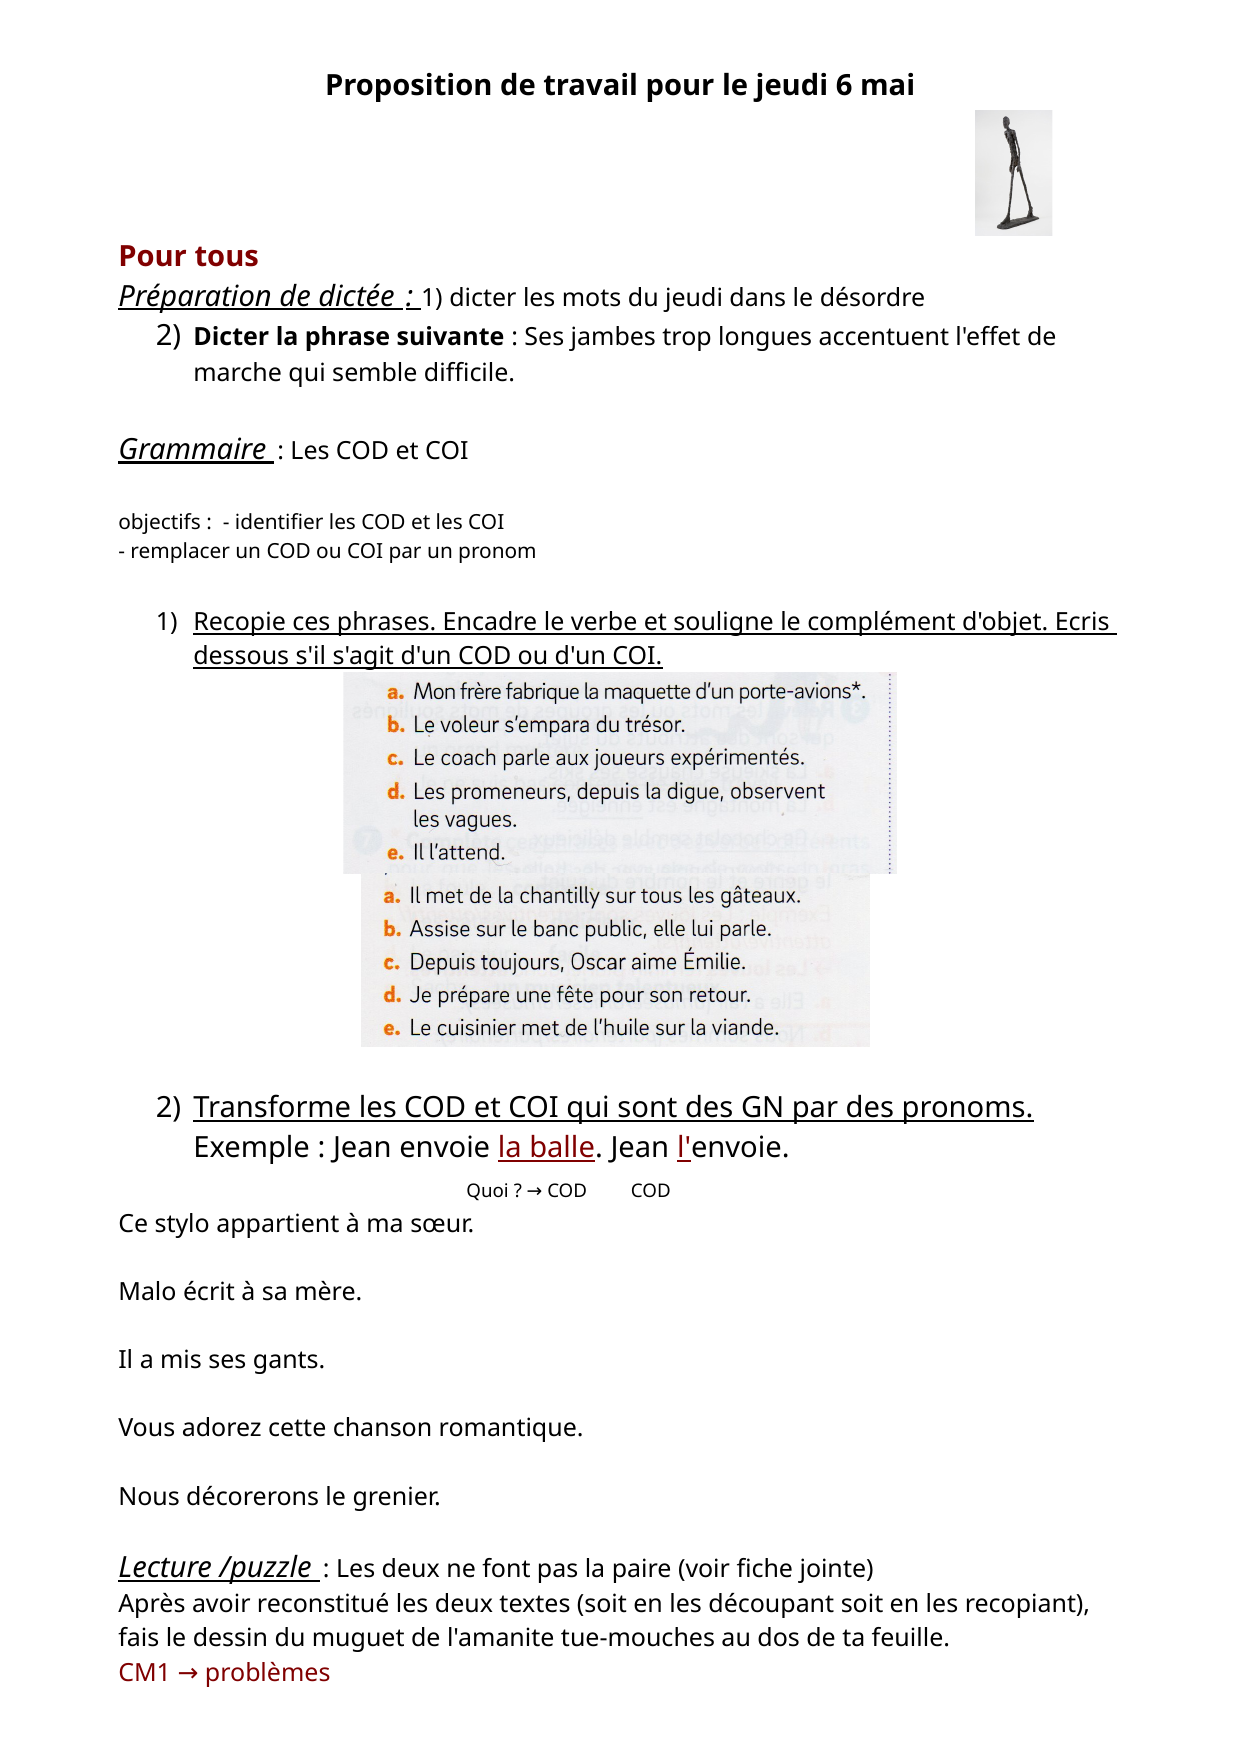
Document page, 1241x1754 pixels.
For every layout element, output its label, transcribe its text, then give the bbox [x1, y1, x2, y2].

text Après avoir reconstitué les deux textes (soit en les découpant soit en les recopiant), fais le dessin du muguet de l'amanite tue-mouches au dos de ta feuille. [118, 1586, 1122, 1654]
text Préparation de dictée : 1) dicter les mots du jeudi dans le désordre [118, 275, 1122, 314]
list Exemple : Jean envoie la balle. Jean l'envoie. [156, 1126, 1122, 1166]
text Il a mis ses gants. [118, 1342, 1122, 1376]
list Transforme les COD et COI qui sont des GN par des pronoms. [156, 1087, 1122, 1126]
picture [975, 110, 1053, 236]
list Recopie ces phrases. Encadre le verbe et souligne le complément d'objet. Ecris dessous s'il s'agit d'un COD ou d'un COI. [156, 604, 1122, 672]
text objectifs : - identifier les COD et les COI [118, 507, 1122, 536]
list Dicter la phrase suivante : Ses jambes trop longues accentuent l'effet de marche qui semble difficile. [156, 314, 1122, 388]
text CM1 → problèmes [118, 1654, 1122, 1688]
text - remplacer un COD ou COI par un pronom [118, 536, 1122, 564]
text Vous adorez cette chanson romantique. [118, 1410, 1122, 1444]
text Pour tous [118, 104, 1122, 275]
text Grammaire : Les COD et COI [118, 428, 1122, 468]
list Quoi ? → COD COD [156, 1166, 1122, 1206]
picture [343, 672, 897, 1047]
text Proposition de travail pour le jeudi 6 mai [118, 64, 1122, 104]
text Nous décorerons le grenier. [118, 1478, 1122, 1512]
text Ce stylo appartient à ma sœur. [118, 1206, 1122, 1240]
text Lecture /puzzle : Les deux ne font pas la paire (voir fiche jointe) [118, 1546, 1122, 1586]
text Malo écrit à sa mère. [118, 1274, 1122, 1308]
